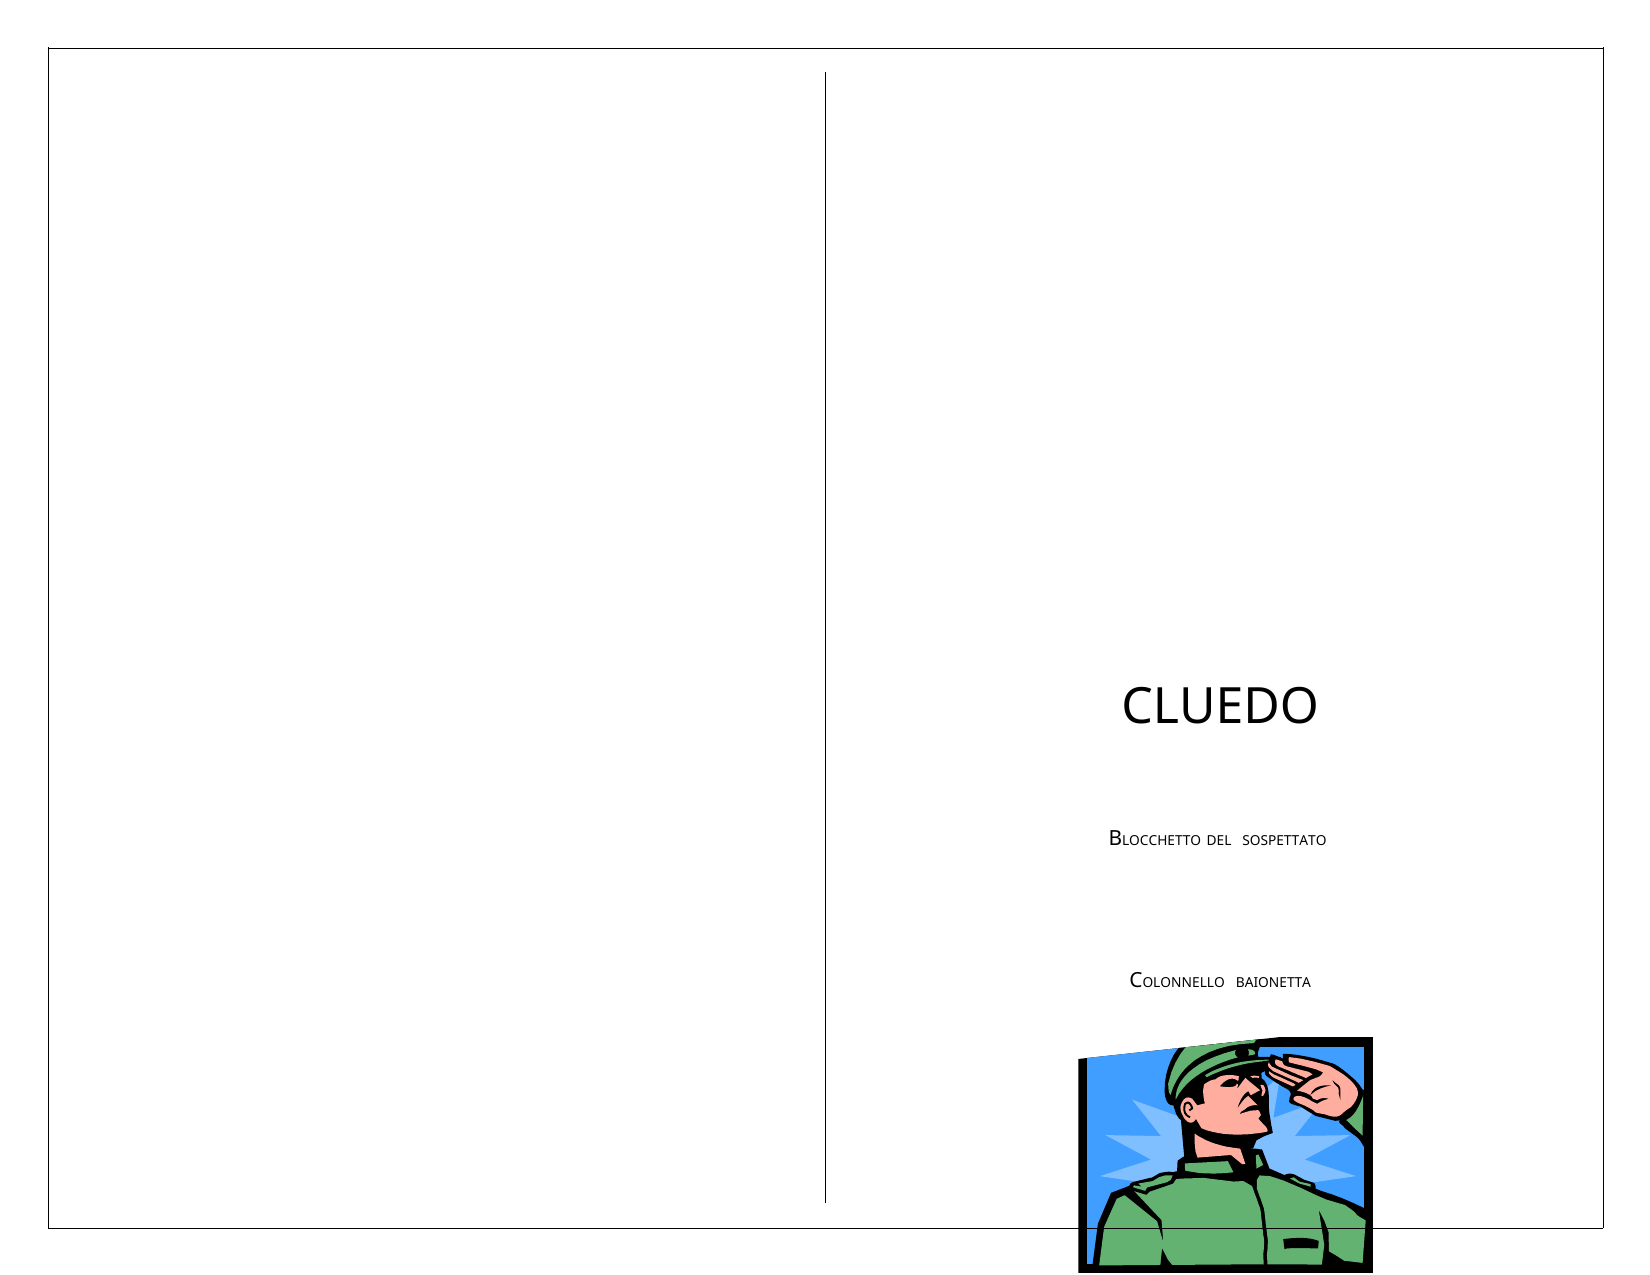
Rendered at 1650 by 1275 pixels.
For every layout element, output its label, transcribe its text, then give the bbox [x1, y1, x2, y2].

text Blocchetto del sospettato [862, 823, 1577, 852]
text CLUEDO [862, 670, 1577, 738]
text Colonnello baionetta [862, 965, 1577, 994]
